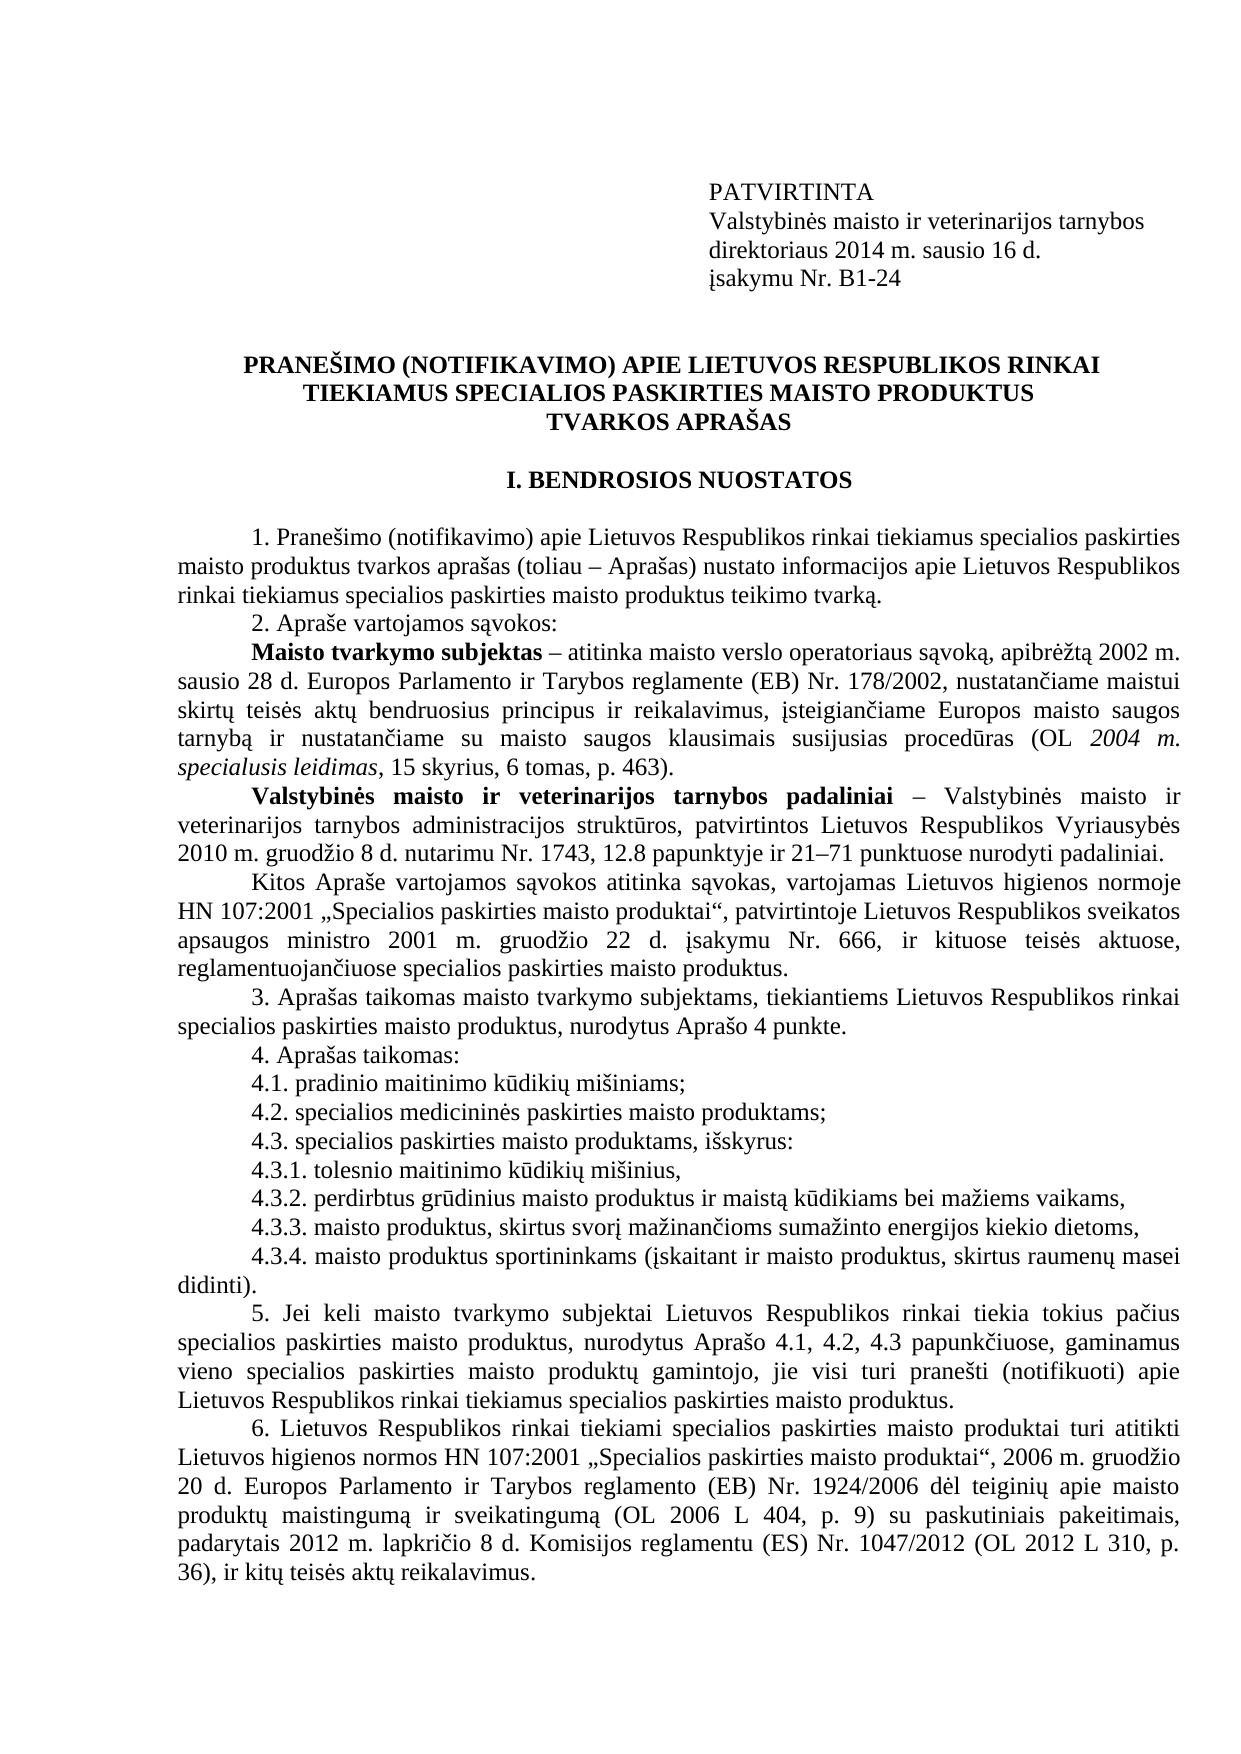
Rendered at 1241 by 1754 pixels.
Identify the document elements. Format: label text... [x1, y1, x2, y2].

text Valstybinės maisto ir veterinarijos tarnybos [709, 206, 1181, 235]
text PATVIRTINTA [709, 177, 1164, 206]
text 4.2. specialios medicininės paskirties maisto produktams; [177, 1097, 1181, 1126]
text 1. Pranešimo (notifikavimo) apie Lietuvos Respublikos rinkai tiekiamus specialios paskirties maisto produktus tvarkos aprašas (toliau – Aprašas) nustato informacijos apie Lietuvos Respublikos rinkai tiekiamus specialios paskirties maisto produktus teikimo tvarką. [177, 522, 1181, 608]
text Maisto tvarkymo subjektas – atitinka maisto verslo operatoriaus sąvoką, apibrėžtą 2002 m. sausio 28 d. Europos Parlamento ir Tarybos reglamente (EB) Nr. 178/2002, nustatančiame maistui skirtų teisės aktų bendruosius principus ir reikalavimus, įsteigiančiame Europos maisto saugos tarnybą ir nustatančiame su maisto saugos klausimais susijusias procedūras (OL 2004 m. specialusis leidimas, 15 skyrius, 6 tomas, p. 463). [177, 637, 1181, 781]
text 4.3. specialios paskirties maisto produktams, išskyrus: [177, 1126, 1181, 1155]
text Kitos Apraše vartojamos sąvokos atitinka sąvokas, vartojamas Lietuvos higienos normoje HN 107:2001 „Specialios paskirties maisto produktai“, patvirtintoje Lietuvos Respublikos sveikatos apsaugos ministro 2001 m. gruodžio 22 d. įsakymu Nr. 666, ir kituose teisės aktuose, reglamentuojančiuose specialios paskirties maisto produktus. [177, 867, 1181, 982]
text 4.3.2. perdirbtus grūdinius maisto produktus ir maistą kūdikiams bei mažiems vaikams, [177, 1183, 1181, 1212]
text 4.3.4. maisto produktus sportininkams (įskaitant ir maisto produktus, skirtus raumenų masei didinti). [177, 1241, 1181, 1298]
text 4.3.1. tolesnio maitinimo kūdikių mišinius, [177, 1155, 1181, 1183]
text 4.1. pradinio maitinimo kūdikių mišiniams; [177, 1068, 1181, 1097]
text įsakymu Nr. B1-24 [709, 263, 1181, 292]
text 3. Aprašas taikomas maisto tvarkymo subjektams, tiekiantiems Lietuvos Respublikos rinkai specialios paskirties maisto produktus, nurodytus Aprašo 4 punkte. [177, 982, 1181, 1040]
text 5. Jei keli maisto tvarkymo subjektai Lietuvos Respublikos rinkai tiekia tokius pačius specialios paskirties maisto produktus, nurodytus Aprašo 4.1, 4.2, 4.3 papunkčiuose, gaminamus vieno specialios paskirties maisto produktų gamintojo, jie visi turi pranešti (notifikuoti) apie Lietuvos Respublikos rinkai tiekiamus specialios paskirties maisto produktus. [177, 1298, 1181, 1413]
text 6. Lietuvos Respublikos rinkai tiekiami specialios paskirties maisto produktai turi atitikti Lietuvos higienos normos HN 107:2001 „Specialios paskirties maisto produktai“, 2006 m. gruodžio 20 d. Europos Parlamento ir Tarybos reglamento (EB) Nr. 1924/2006 dėl teiginių apie maisto produktų maistingumą ir sveikatingumą (OL 2006 L 404, p. 9) su paskutiniais pakeitimais, padarytais 2012 m. lapkričio 8 d. Komisijos reglamentu (ES) Nr. 1047/2012 (OL 2012 L 310, p. 36), ir kitų teisės aktų reikalavimus. [177, 1413, 1181, 1586]
text I. BENDROSIOS NUOSTATOS [177, 465, 1181, 493]
text PRANEŠIMO (NOTIFIKAVIMO) APIE LIETUVOS RESPUBLIKOS RINKAI TIEKIAMUS SPECIALIOS PASKIRTIES MAISTO PRODUKTUS [177, 350, 1166, 407]
text Valstybinės maisto ir veterinarijos tarnybos padaliniai – Valstybinės maisto ir veterinarijos tarnybos administracijos struktūros, patvirtintos Lietuvos Respublikos Vyriausybės 2010 m. gruodžio 8 d. nutarimu Nr. 1743, 12.8 papunktyje ir 21–71 punktuose nurodyti padaliniai. [177, 781, 1181, 867]
text 4.3.3. maisto produktus, skirtus svorį mažinančioms sumažinto energijos kiekio dietoms, [177, 1212, 1181, 1241]
text 2. Apraše vartojamos sąvokos: [177, 608, 1181, 637]
text 4. Aprašas taikomas: [177, 1040, 1128, 1068]
text TVARKOS APRAŠAS [177, 407, 1166, 436]
text direktoriaus 2014 m. sausio 16 d. [709, 235, 1181, 263]
